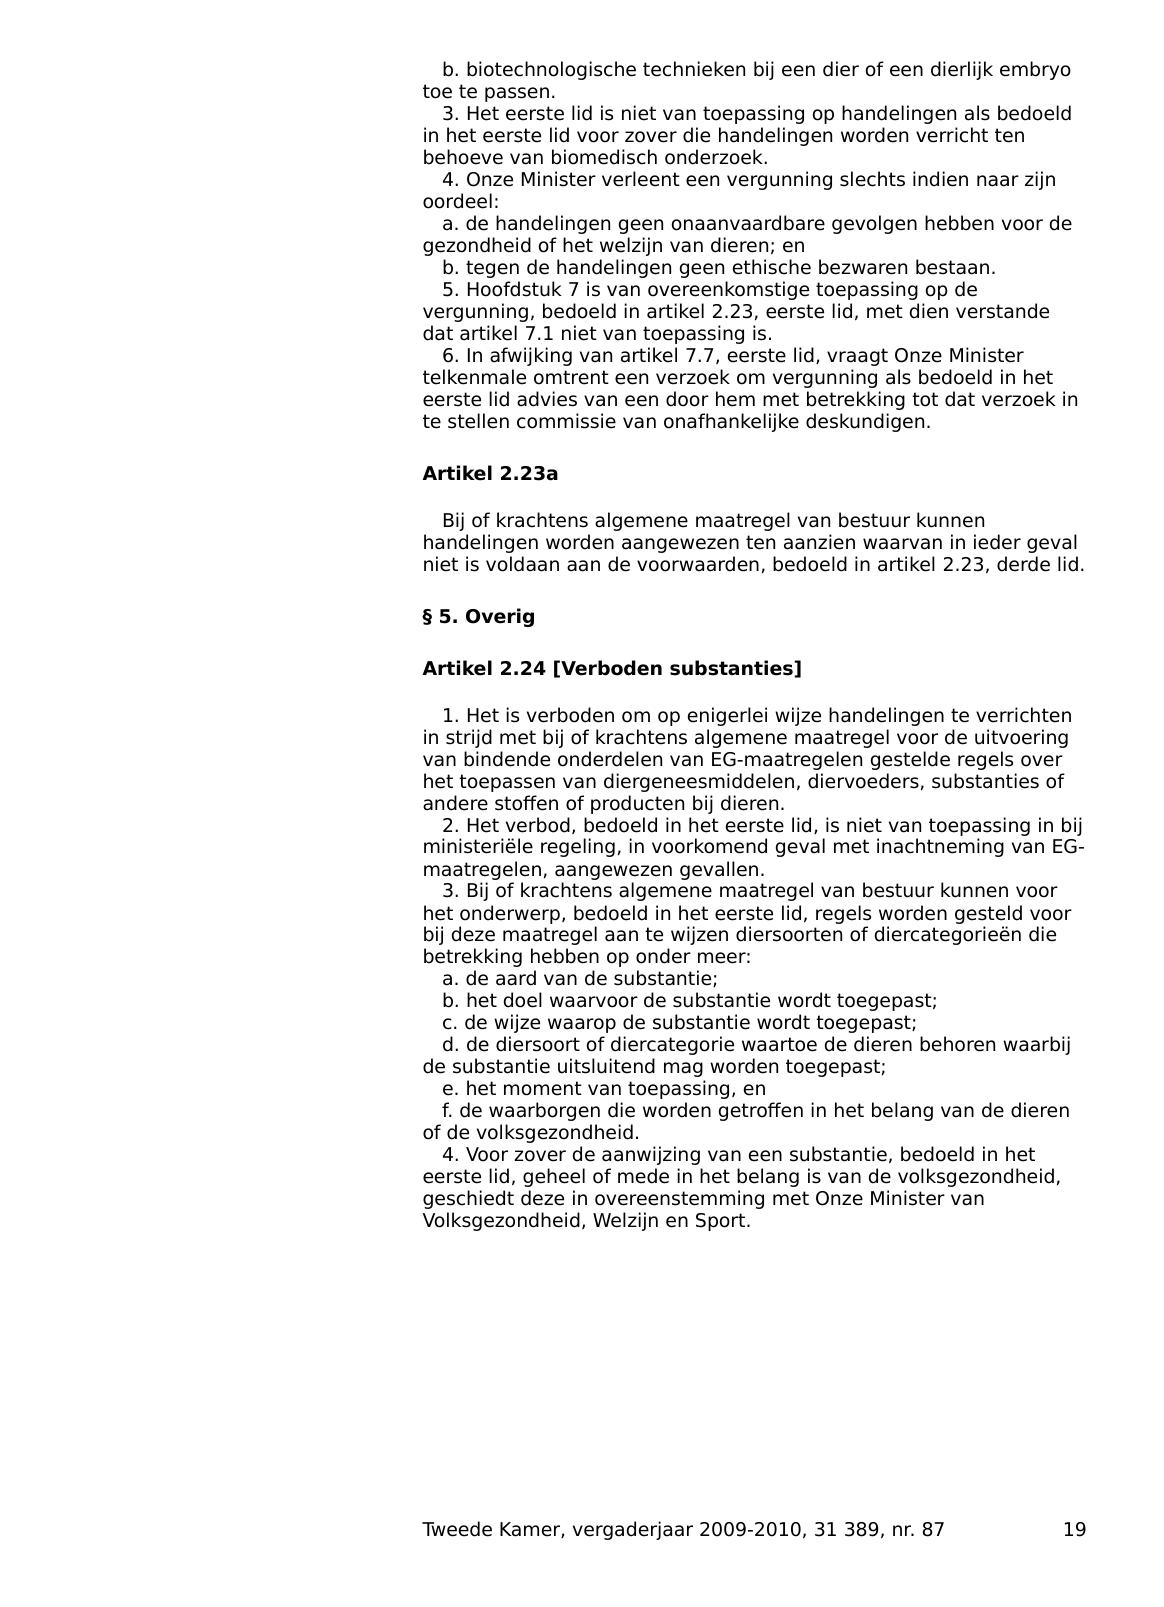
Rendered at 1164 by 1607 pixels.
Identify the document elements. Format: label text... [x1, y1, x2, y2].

text b. biotechnologische technieken bij een dier of een dierlijk embryo toe te passen. [422, 59, 1087, 103]
text b. het doel waarvoor de substantie wordt toegepast; [422, 990, 1087, 1012]
subtitle § 5. Overig [422, 606, 1087, 628]
text 3. Bij of krachtens algemene maatregel van bestuur kunnen voor het onderwerp, bedoeld in het eerste lid, regels worden gesteld voor bij deze maatregel aan te wijzen diersoorten of diercategorieën die betrekking hebben op onder meer: [422, 880, 1087, 968]
text 5. Hoofdstuk 7 is van overeenkomstige toepassing op de vergunning, bedoeld in artikel 2.23, eerste lid, met dien verstande dat artikel 7.1 niet van toepassing is. [422, 279, 1087, 345]
text Bij of krachtens algemene maatregel van bestuur kunnen handelingen worden aangewezen ten aanzien waarvan in ieder geval niet is voldaan aan de voorwaarden, bedoeld in artikel 2.23, derde lid. [422, 510, 1087, 576]
text 2. Het verbod, bedoeld in het eerste lid, is niet van toepassing in bij ministeriële regeling, in voorkomend geval met inachtneming van EG-maatregelen, aangewezen gevallen. [422, 814, 1087, 880]
text 1. Het is verboden om op enigerlei wijze handelingen te verrichten in strijd met bij of krachtens algemene maatregel voor de uitvoering van bindende onderdelen van EG-maatregelen gestelde regels over het toepassen van diergeneesmiddelen, diervoeders, substanties of andere stoffen of producten bij dieren. [422, 704, 1087, 814]
text e. het moment van toepassing, en [422, 1078, 1087, 1100]
text 6. In afwijking van artikel 7.7, eerste lid, vraagt Onze Minister telkenmale omtrent een verzoek om vergunning als bedoeld in het eerste lid advies van een door hem met betrekking tot dat verzoek in te stellen commissie van onafhankelijke deskundigen. [422, 345, 1087, 433]
text d. de diersoort of diercategorie waartoe de dieren behoren waarbij de substantie uitsluitend mag worden toegepast; [422, 1034, 1087, 1078]
text 3. Het eerste lid is niet van toepassing op handelingen als bedoeld in het eerste lid voor zover die handelingen worden verricht ten behoeve van biomedisch onderzoek. [422, 103, 1087, 169]
text c. de wijze waarop de substantie wordt toegepast; [422, 1012, 1087, 1034]
text 4. Voor zover de aanwijzing van een substantie, bedoeld in het eerste lid, geheel of mede in het belang is van de volksgezondheid, geschiedt deze in overeenstemming met Onze Minister van Volksgezondheid, Welzijn en Sport. [422, 1144, 1087, 1232]
text a. de aard van de substantie; [422, 968, 1087, 990]
text f. de waarborgen die worden getroffen in het belang van de dieren of de volksgezondheid. [422, 1100, 1087, 1144]
subtitle Artikel 2.24 [Verboden substanties] [422, 658, 1087, 679]
text a. de handelingen geen onaanvaardbare gevolgen hebben voor de gezondheid of het welzijn van dieren; en [422, 213, 1087, 257]
text 4. Onze Minister verleent een vergunning slechts indien naar zijn oordeel: [422, 169, 1087, 213]
text b. tegen de handelingen geen ethische bezwaren bestaan. [422, 257, 1087, 279]
subtitle Artikel 2.23a [422, 463, 1087, 485]
